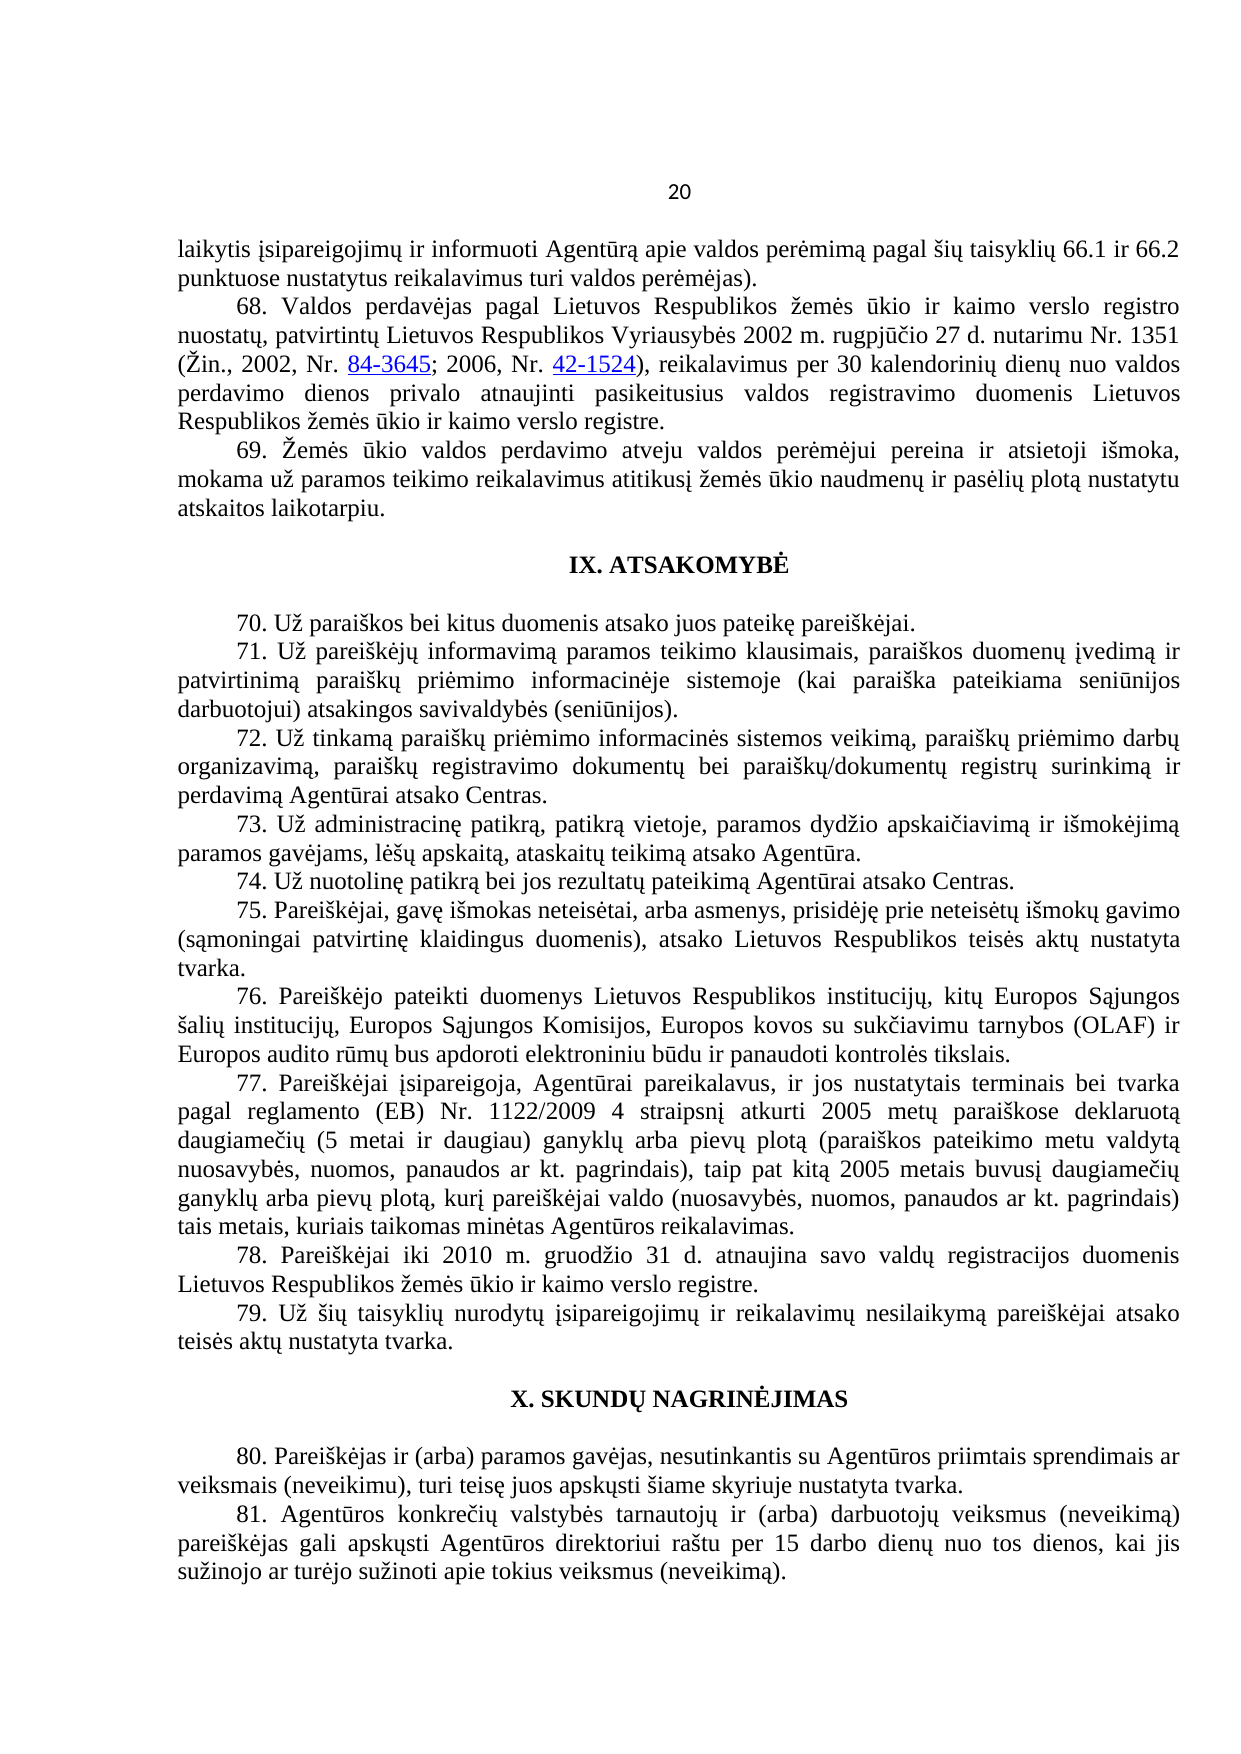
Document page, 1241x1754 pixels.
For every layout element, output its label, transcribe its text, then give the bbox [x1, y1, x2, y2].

text 80. Pareiškėjas ir (arba) paramos gavėjas, nesutinkantis su Agentūros priimtais sprendimais ar veiksmais (neveikimu), turi teisę juos apskųsti šiame skyriuje nustatyta tvarka. [177, 1441, 1181, 1499]
text 76. Pareiškėjo pateikti duomenys Lietuvos Respublikos institucijų, kitų Europos Sąjungos šalių institucijų, Europos Sąjungos Komisijos, Europos kovos su sukčiavimu tarnybos (OLAF) ir Europos audito rūmų bus apdoroti elektroniniu būdu ir panaudoti kontrolės tikslais. [177, 981, 1181, 1068]
text laikytis įsipareigojimų ir informuoti Agentūrą apie valdos perėmimą pagal šių taisyklių 66.1 ir 66.2 punktuose nustatytus reikalavimus turi valdos perėmėjas). [177, 234, 1181, 291]
text 79. Už šių taisyklių nurodytų įsipareigojimų ir reikalavimų nesilaikymą pareiškėjai atsako teisės aktų nustatyta tvarka. [177, 1298, 1181, 1355]
text 74. Už nuotolinę patikrą bei jos rezultatų pateikimą Agentūrai atsako Centras. [177, 866, 1181, 895]
text 81. Agentūros konkrečių valstybės tarnautojų ir (arba) darbuotojų veiksmus (neveikimą) pareiškėjas gali apskųsti Agentūros direktoriui raštu per 15 darbo dienų nuo tos dienos, kai jis sužinojo ar turėjo sužinoti apie tokius veiksmus (neveikimą). [177, 1499, 1181, 1585]
text 73. Už administracinę patikrą, patikrą vietoje, paramos dydžio apskaičiavimą ir išmokėjimą paramos gavėjams, lėšų apskaitą, ataskaitų teikimą atsako Agentūra. [177, 809, 1181, 866]
text 71. Už pareiškėjų informavimą paramos teikimo klausimais, paraiškos duomenų įvedimą ir patvirtinimą paraiškų priėmimo informacinėje sistemoje (kai paraiška pateikiama seniūnijos darbuotojui) atsakingos savivaldybės (seniūnijos). [177, 636, 1181, 723]
text 75. Pareiškėjai, gavę išmokas neteisėtai, arba asmenys, prisidėję prie neteisėtų išmokų gavimo (sąmoningai patvirtinę klaidingus duomenis), atsako Lietuvos Respublikos teisės aktų nustatyta tvarka. [177, 895, 1181, 981]
text IX. ATSAKOMYBĖ [177, 550, 1181, 579]
text 77. Pareiškėjai įsipareigoja, Agentūrai pareikalavus, ir jos nustatytais terminais bei tvarka pagal reglamento (EB) Nr. 1122/2009 4 straipsnį atkurti 2005 metų paraiškose deklaruotą daugiamečių (5 metai ir daugiau) ganyklų arba pievų plotą (paraiškos pateikimo metu valdytą nuosavybės, nuomos, panaudos ar kt. pagrindais), taip pat kitą 2005 metais buvusį daugiamečių ganyklų arba pievų plotą, kurį pareiškėjai valdo (nuosavybės, nuomos, panaudos ar kt. pagrindais) tais metais, kuriais taikomas minėtas Agentūros reikalavimas. [177, 1068, 1181, 1240]
text X. SKUNDŲ NAGRINĖJIMAS [177, 1384, 1181, 1413]
text 72. Už tinkamą paraiškų priėmimo informacinės sistemos veikimą, paraiškų priėmimo darbų organizavimą, paraiškų registravimo dokumentų bei paraiškų/dokumentų registrų surinkimą ir perdavimą Agentūrai atsako Centras. [177, 723, 1181, 809]
text 78. Pareiškėjai iki 2010 m. gruodžio 31 d. atnaujina savo valdų registracijos duomenis Lietuvos Respublikos žemės ūkio ir kaimo verslo registre. [177, 1240, 1181, 1298]
text 69. Žemės ūkio valdos perdavimo atveju valdos perėmėjui pereina ir atsietoji išmoka, mokama už paramos teikimo reikalavimus atitikusį žemės ūkio naudmenų ir pasėlių plotą nustatytu atskaitos laikotarpiu. [177, 435, 1181, 521]
text 70. Už paraiškos bei kitus duomenis atsako juos pateikę pareiškėjai. [177, 608, 1181, 636]
text 68. Valdos perdavėjas pagal Lietuvos Respublikos žemės ūkio ir kaimo verslo registro nuostatų, patvirtintų Lietuvos Respublikos Vyriausybės 2002 m. rugpjūčio 27 d. nutarimu Nr. 1351 (Žin., 2002, Nr. 84-3645; 2006, Nr. 42-1524), reikalavimus per 30 kalendorinių dienų nuo valdos perdavimo dienos privalo atnaujinti pasikeitusius valdos registravimo duomenis Lietuvos Respublikos žemės ūkio ir kaimo verslo registre. [177, 291, 1181, 435]
